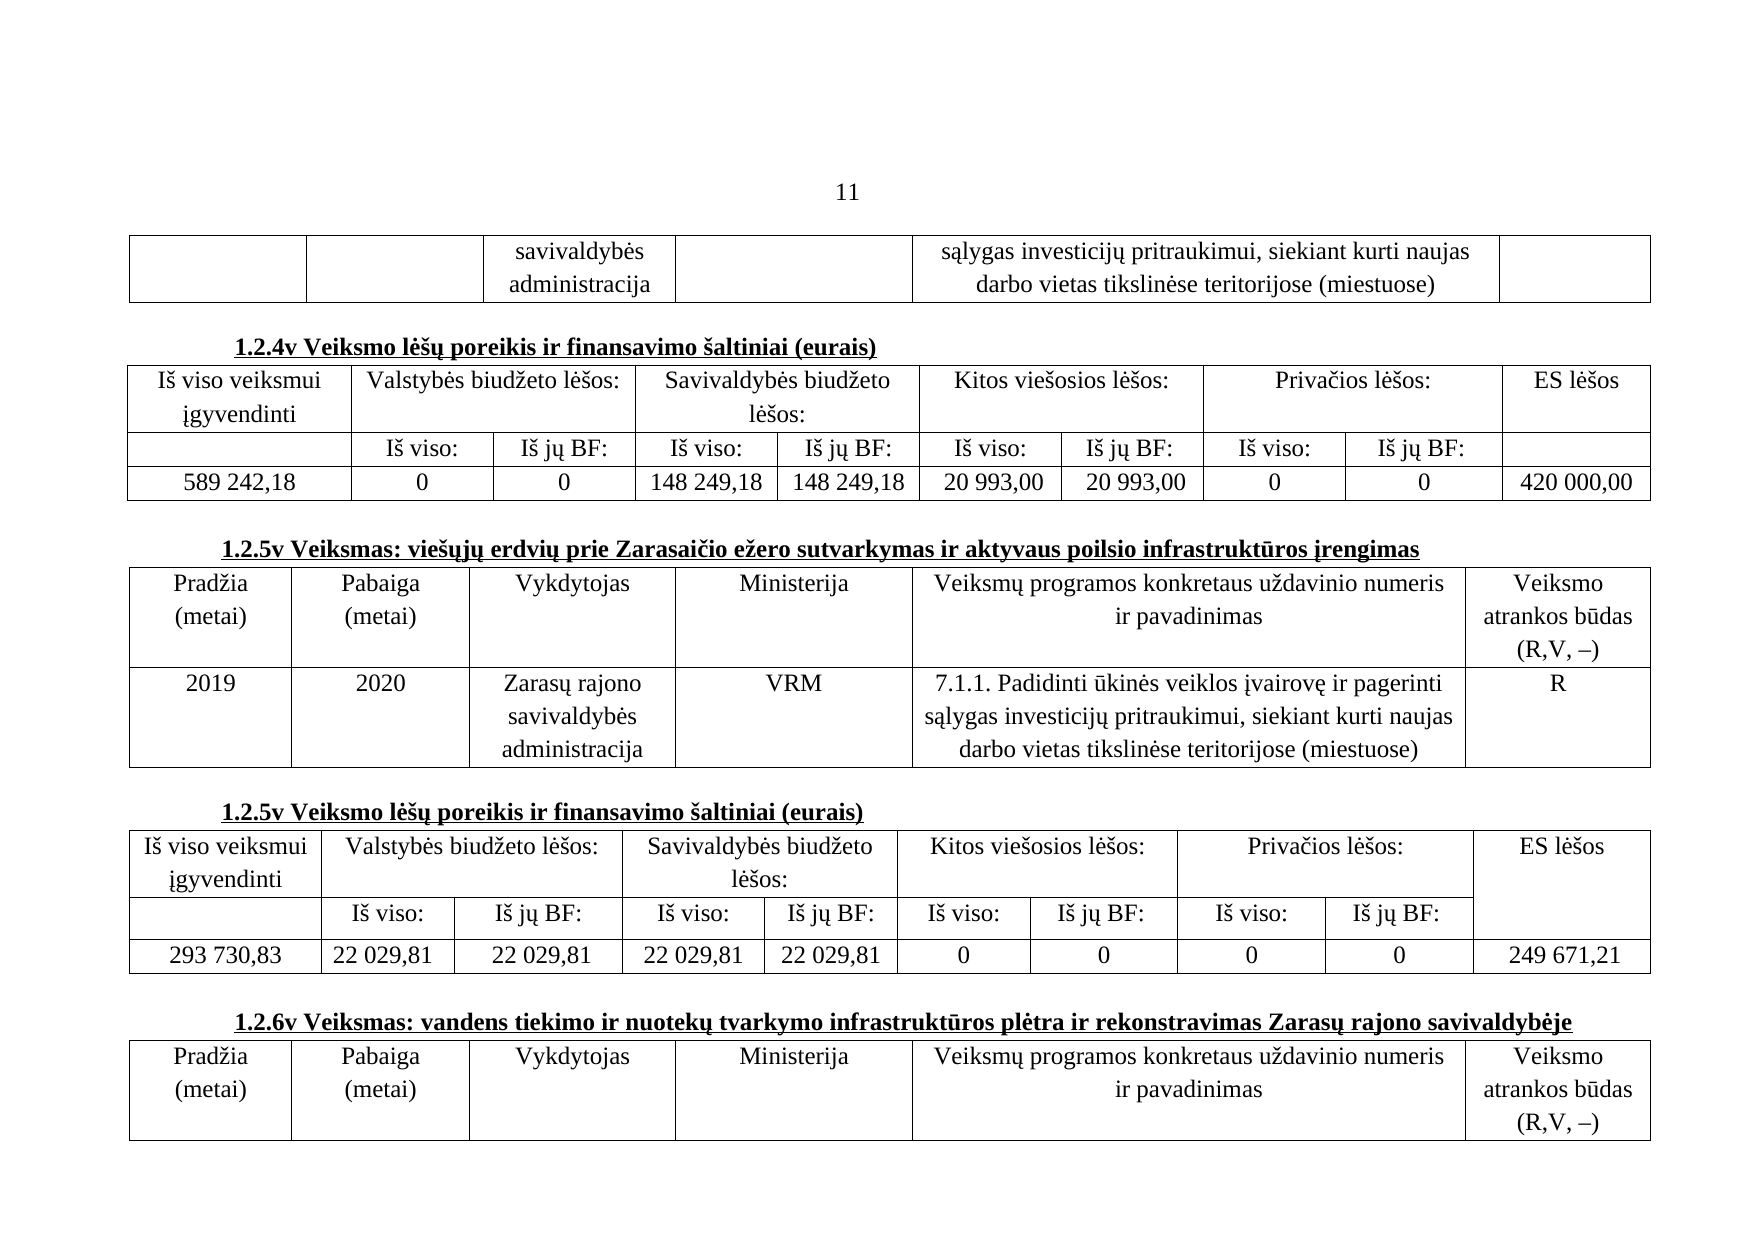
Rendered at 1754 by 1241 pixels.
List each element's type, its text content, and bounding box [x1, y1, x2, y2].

table_cell Iš jų BF: [1062, 433, 1203, 466]
table_cell 2020 [292, 668, 469, 767]
table_header Veiksmų programos konkretaus uždavinio numeris ir pavadinimas [913, 1041, 1465, 1140]
table_cell 148 249,18 [778, 467, 919, 500]
table_cell [128, 433, 351, 466]
table_header Valstybės biudžeto lėšos: [322, 831, 622, 897]
table_cell Iš viso: [898, 898, 1030, 939]
table_cell Iš viso: [920, 433, 1061, 466]
table_header ES lėšos [1474, 831, 1650, 939]
table_header Ministerija [676, 568, 912, 667]
table_cell 0 [352, 467, 493, 500]
table_cell 0 [1326, 940, 1473, 973]
table_cell 22 029,81 [765, 940, 897, 973]
table_cell 420 000,00 [1503, 467, 1650, 500]
table_cell Zarasų rajono savivaldybės administracija [470, 668, 675, 767]
table_cell [1500, 236, 1650, 302]
table_header Veiksmo atrankos būdas (R,V, –) [1466, 568, 1650, 667]
table_cell Iš jų BF: [1326, 898, 1473, 939]
table_cell 0 [1346, 467, 1502, 500]
table_cell Iš viso: [636, 433, 777, 466]
table_cell R [1466, 668, 1650, 767]
table_header Savivaldybės biudžeto lėšos: [623, 831, 897, 897]
table_cell savivaldybės administracija [484, 236, 675, 302]
table_header Iš viso veiksmui įgyvendinti [130, 831, 321, 897]
table_header Savivaldybės biudžeto lėšos: [636, 366, 919, 432]
table_cell Iš viso: [322, 898, 454, 939]
table_header Vykdytojas [470, 568, 675, 667]
table_header Veiksmo atrankos būdas (R,V, –) [1466, 1041, 1650, 1140]
table_cell [130, 898, 321, 939]
table_header Privačios lėšos: [1178, 831, 1473, 897]
text 1.2.4v Veiksmo lėšų poreikis ir finansavimo šaltiniai (eurais) [118, 332, 1577, 360]
table_header Pradžia (metai) [130, 568, 291, 667]
table_cell [676, 236, 912, 302]
table_cell 293 730,83 [130, 940, 321, 973]
table_cell 22 029,81 [623, 940, 764, 973]
table_header Privačios lėšos: [1204, 366, 1502, 432]
table_cell Iš viso: [1178, 898, 1325, 939]
table_cell sąlygas investicijų pritraukimui, siekiant kurti naujas darbo vietas tikslinėse teritorijose (miestuose) [913, 236, 1499, 302]
table_cell Iš jų BF: [1346, 433, 1502, 466]
table_cell Iš jų BF: [778, 433, 919, 466]
table_header Kitos viešosios lėšos: [898, 831, 1177, 897]
table_header Iš viso veiksmui įgyvendinti [128, 366, 351, 432]
table_cell Iš viso: [1204, 433, 1345, 466]
table_cell Iš viso: [623, 898, 764, 939]
table_cell Iš jų BF: [455, 898, 622, 939]
table_cell 7.1.1. Padidinti ūkinės veiklos įvairovę ir pagerinti sąlygas investicijų pritraukimui, siekiant kurti naujas darbo vietas tikslinėse teritorijose (miestuose) [913, 668, 1465, 767]
table_cell 22 029,81 [322, 940, 454, 973]
table_cell 0 [898, 940, 1030, 973]
table_cell Iš viso: [352, 433, 493, 466]
table_cell 20 993,00 [1062, 467, 1203, 500]
table_cell 249 671,21 [1474, 940, 1650, 973]
table_header Kitos viešosios lėšos: [920, 366, 1203, 432]
text 1.2.5v Veiksmas: viešųjų erdvių prie Zarasaičio ežero sutvarkymas ir aktyvaus poilsio infrastruktūros įrengimas [118, 534, 1577, 563]
table_cell 22 029,81 [455, 940, 622, 973]
table_cell [307, 236, 483, 302]
table_cell [130, 236, 306, 302]
text 1.2.5v Veiksmo lėšų poreikis ir finansavimo šaltiniai (eurais) [118, 797, 1577, 826]
table_header Pabaiga (metai) [292, 1041, 469, 1140]
table_header ES lėšos [1503, 366, 1650, 432]
table_header Valstybės biudžeto lėšos: [352, 366, 635, 432]
table_cell 0 [1031, 940, 1177, 973]
table_header Vykdytojas [470, 1041, 675, 1140]
text 1.2.6v Veiksmas: vandens tiekimo ir nuotekų tvarkymo infrastruktūros plėtra ir rekonstravimas Zarasų rajono savivaldybėje [118, 1007, 1577, 1036]
table_cell 20 993,00 [920, 467, 1061, 500]
table_cell 148 249,18 [636, 467, 777, 500]
table_header Ministerija [676, 1041, 912, 1140]
table_header Pradžia (metai) [130, 1041, 291, 1140]
table_cell 589 242,18 [128, 467, 351, 500]
table_cell 2019 [130, 668, 291, 767]
table_cell Iš jų BF: [494, 433, 635, 466]
table_cell Iš jų BF: [1031, 898, 1177, 939]
table_cell 0 [494, 467, 635, 500]
table_cell [1503, 433, 1650, 466]
table_cell Iš jų BF: [765, 898, 897, 939]
table_cell VRM [676, 668, 912, 767]
table_header Pabaiga (metai) [292, 568, 469, 667]
table_header Veiksmų programos konkretaus uždavinio numeris ir pavadinimas [913, 568, 1465, 667]
table_cell 0 [1178, 940, 1325, 973]
table_cell 0 [1204, 467, 1345, 500]
